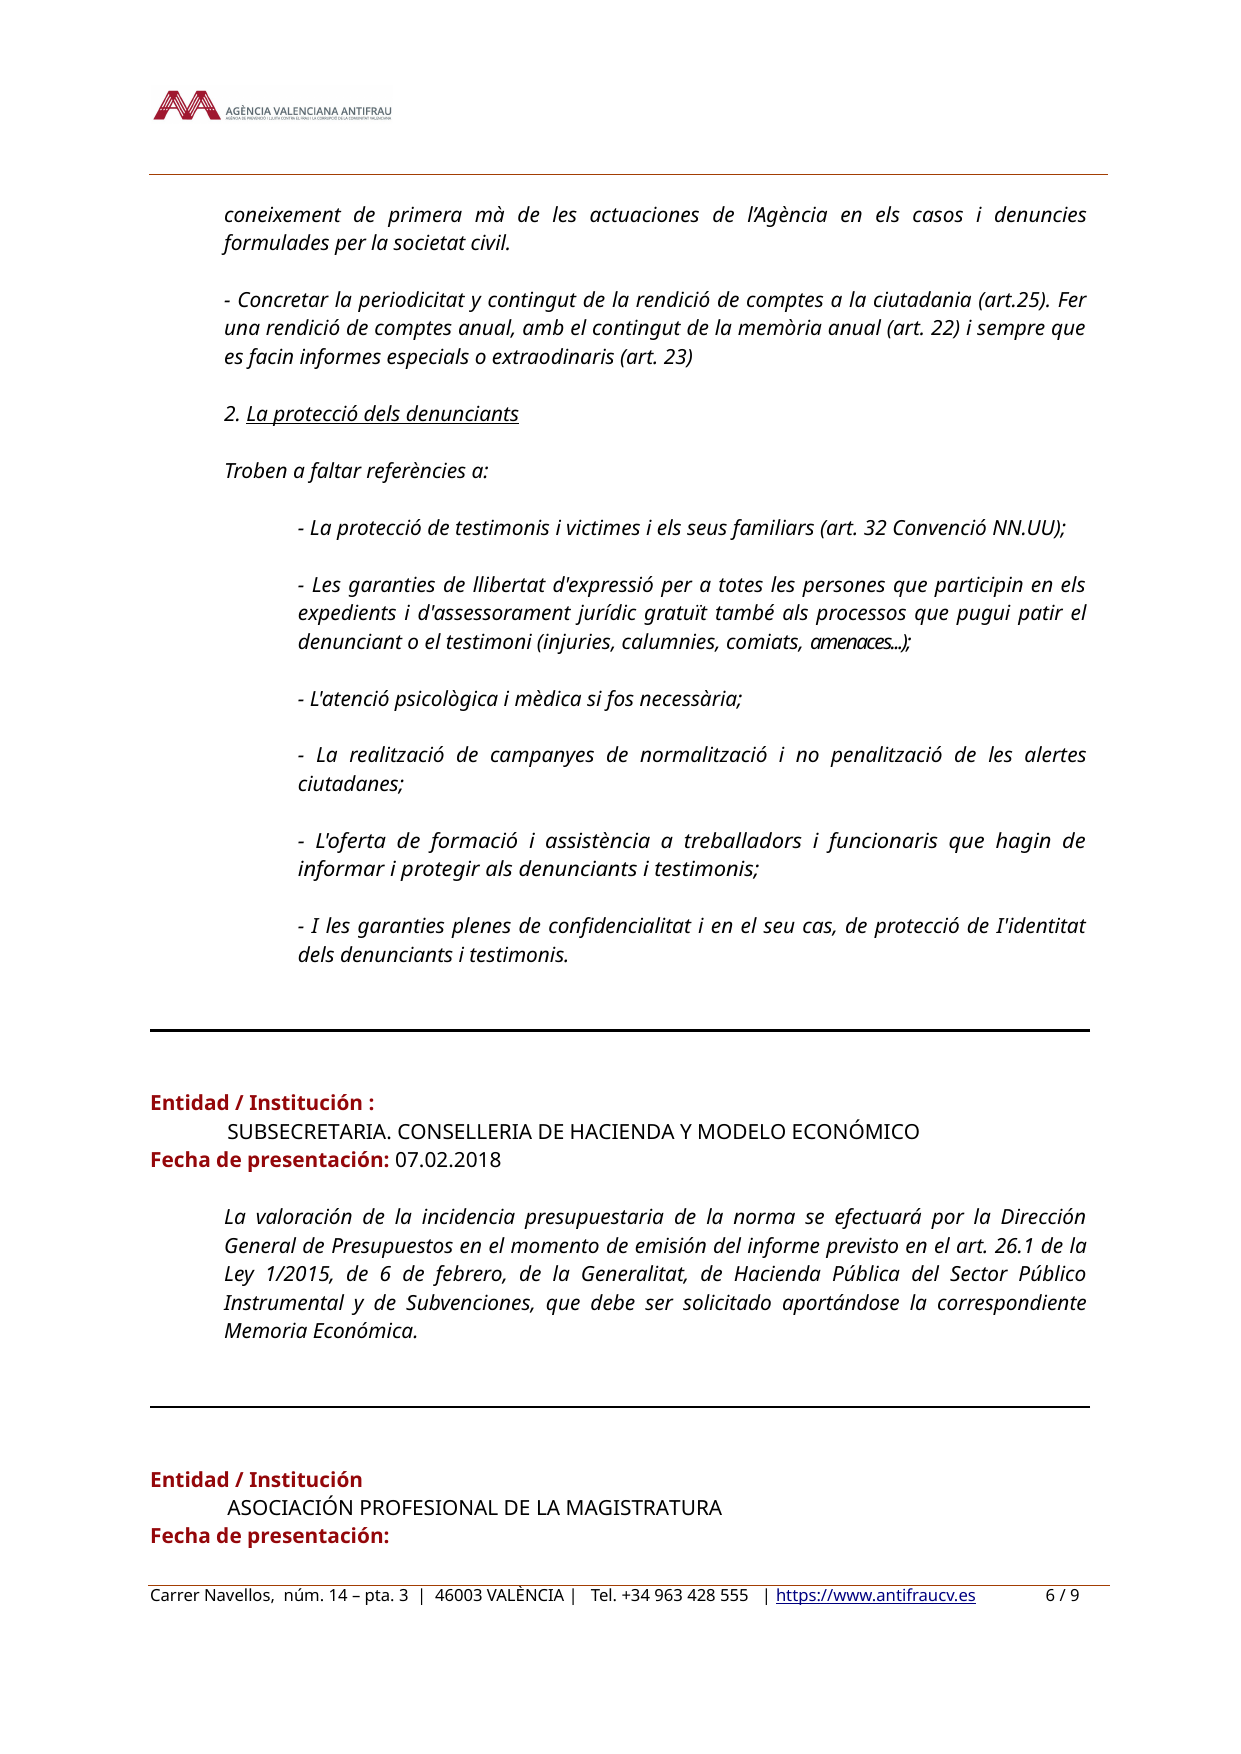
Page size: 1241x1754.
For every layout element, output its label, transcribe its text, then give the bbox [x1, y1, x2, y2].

text - Les garanties de llibertat d'expressió per a totes les persones que participin en els expedients i d'assessorament jurídic gratuït també als processos que pugui patir el denunciant o el testimoni (injuries, calumnies, comiats, amenaces...); [298, 570, 1090, 655]
list SUBSECRETARIA. CONSELLERIA DE HACIENDA Y MODELO ECONÓMICO [150, 1117, 1090, 1145]
text La valoración de la incidencia presupuestaria de la norma se efectuará por la Dirección General de Presupuestos en el momento de emisión del informe previsto en el art. 26.1 de la Ley 1/2015, de 6 de febrero, de la Generalitat, de Hacienda Pública del Sector Público Instrumental y de Subvenciones, que debe ser solicitado aportándose la correspondiente Memoria Económica. [224, 1202, 1090, 1344]
text Troben a faltar referències a: [224, 456, 1090, 484]
list Fecha de presentación: 07.02.2018 [150, 1145, 1090, 1174]
text coneixement de primera mà de les actuaciones de l’Agència en els casos i denuncies formulades per la societat civil. [224, 200, 1090, 257]
list Entidad / Institución [150, 1465, 1090, 1493]
text - Concretar la periodicitat y contingut de la rendició de comptes a la ciutadania (art.25). Fer una rendició de comptes anual, amb el contingut de la memòria anual (art. 22) i sempre que es facin informes especials o extraodinaris (art. 23) [224, 285, 1090, 370]
picture [151, 85, 393, 124]
list ASOCIACIÓN PROFESIONAL DE LA MAGISTRATURA [150, 1493, 1090, 1522]
text - La realització de campanyes de normalització i no penalització de les alertes ciutadanes; [298, 741, 1090, 797]
text - I les garanties plenes de confidencialitat i en el seu cas, de protecció de I'identitat dels denunciants i testimonis. [298, 911, 1090, 968]
text - L'atenció psicològica i mèdica si fos necessària; [298, 684, 1090, 712]
text - L'oferta de formació i assistència a treballadors i funcionaris que hagin de informar i protegir als denunciants i testimonis; [298, 826, 1090, 883]
list Fecha de presentación: [150, 1522, 1090, 1550]
list Entidad / Institución : [150, 1088, 1090, 1117]
text 2. La protecció dels denunciants [224, 399, 1090, 427]
text - La protecció de testimonis i victimes i els seus familiars (art. 32 Convenció NN.UU); [298, 513, 1090, 541]
